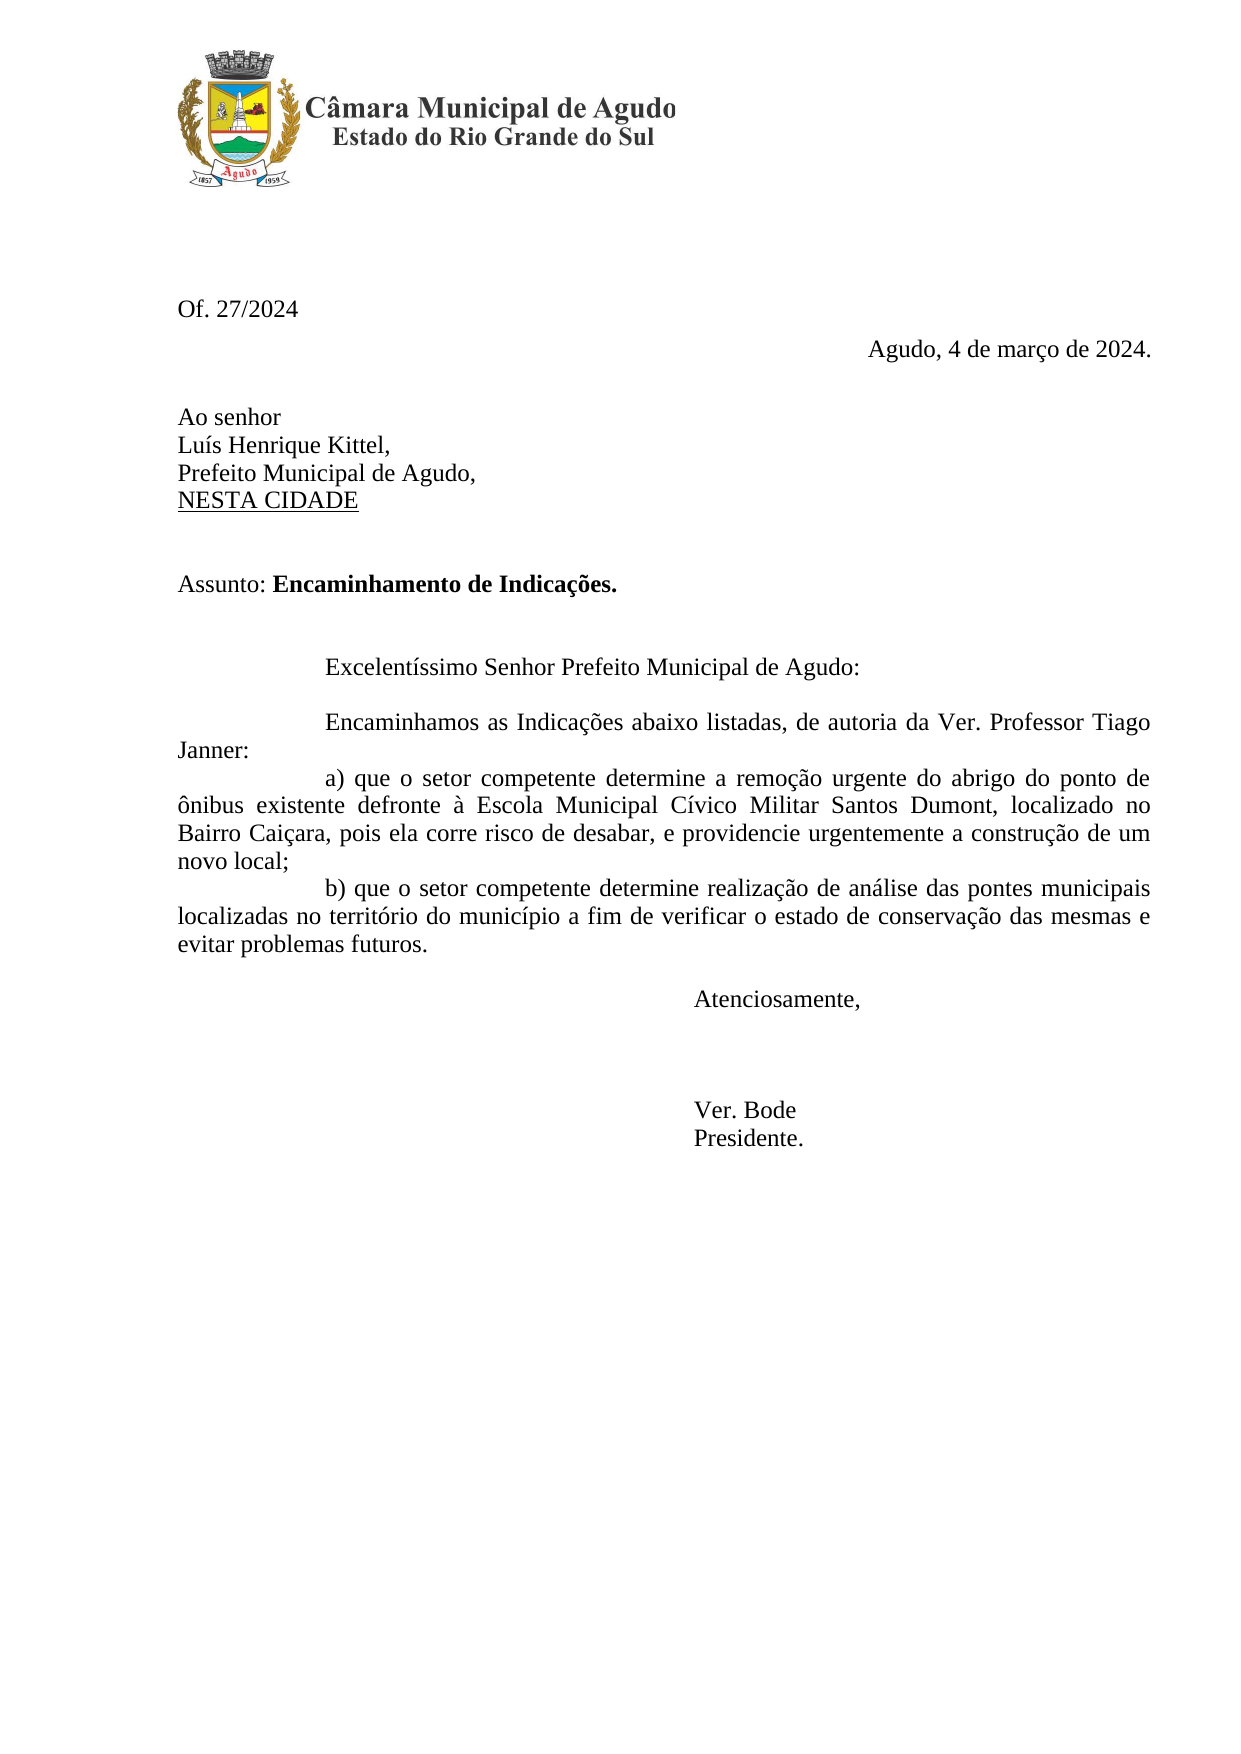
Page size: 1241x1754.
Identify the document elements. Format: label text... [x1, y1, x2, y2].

text Prefeito Municipal de Agudo, [177, 459, 1152, 487]
picture [177, 50, 676, 187]
text b) que o setor competente determine realização de análise das pontes municipais localizadas no território do município a fim de verificar o estado de conservação das mesmas e evitar problemas futuros. [177, 874, 1152, 958]
text Ao senhor [177, 403, 1152, 431]
text Ver. Bode [546, 1096, 1152, 1124]
text Luís Henrique Kittel, [177, 431, 1152, 459]
text Excelentíssimo Senhor Prefeito Municipal de Agudo: [177, 653, 1152, 681]
text Atenciosamente, [546, 985, 1152, 1013]
text Encaminhamos as Indicações abaixo listadas, de autoria da Ver. Professor Tiago Janner: [177, 708, 1152, 764]
text a) que o setor competente determine a remoção urgente do abrigo do ponto de ônibus existente defronte à Escola Municipal Cívico Militar Santos Dumont, localizado no Bairro Caiçara, pois ela corre risco de desabar, e providencie urgentemente a construção de um novo local; [177, 764, 1152, 874]
text Of. 27/2024 [177, 295, 1152, 323]
text NESTA CIDADE [177, 487, 1152, 514]
text Assunto: Encaminhamento de Indicações. [177, 570, 1152, 597]
text Presidente. [546, 1124, 1152, 1152]
text Agudo, 4 de março de 2024. [177, 336, 1152, 363]
